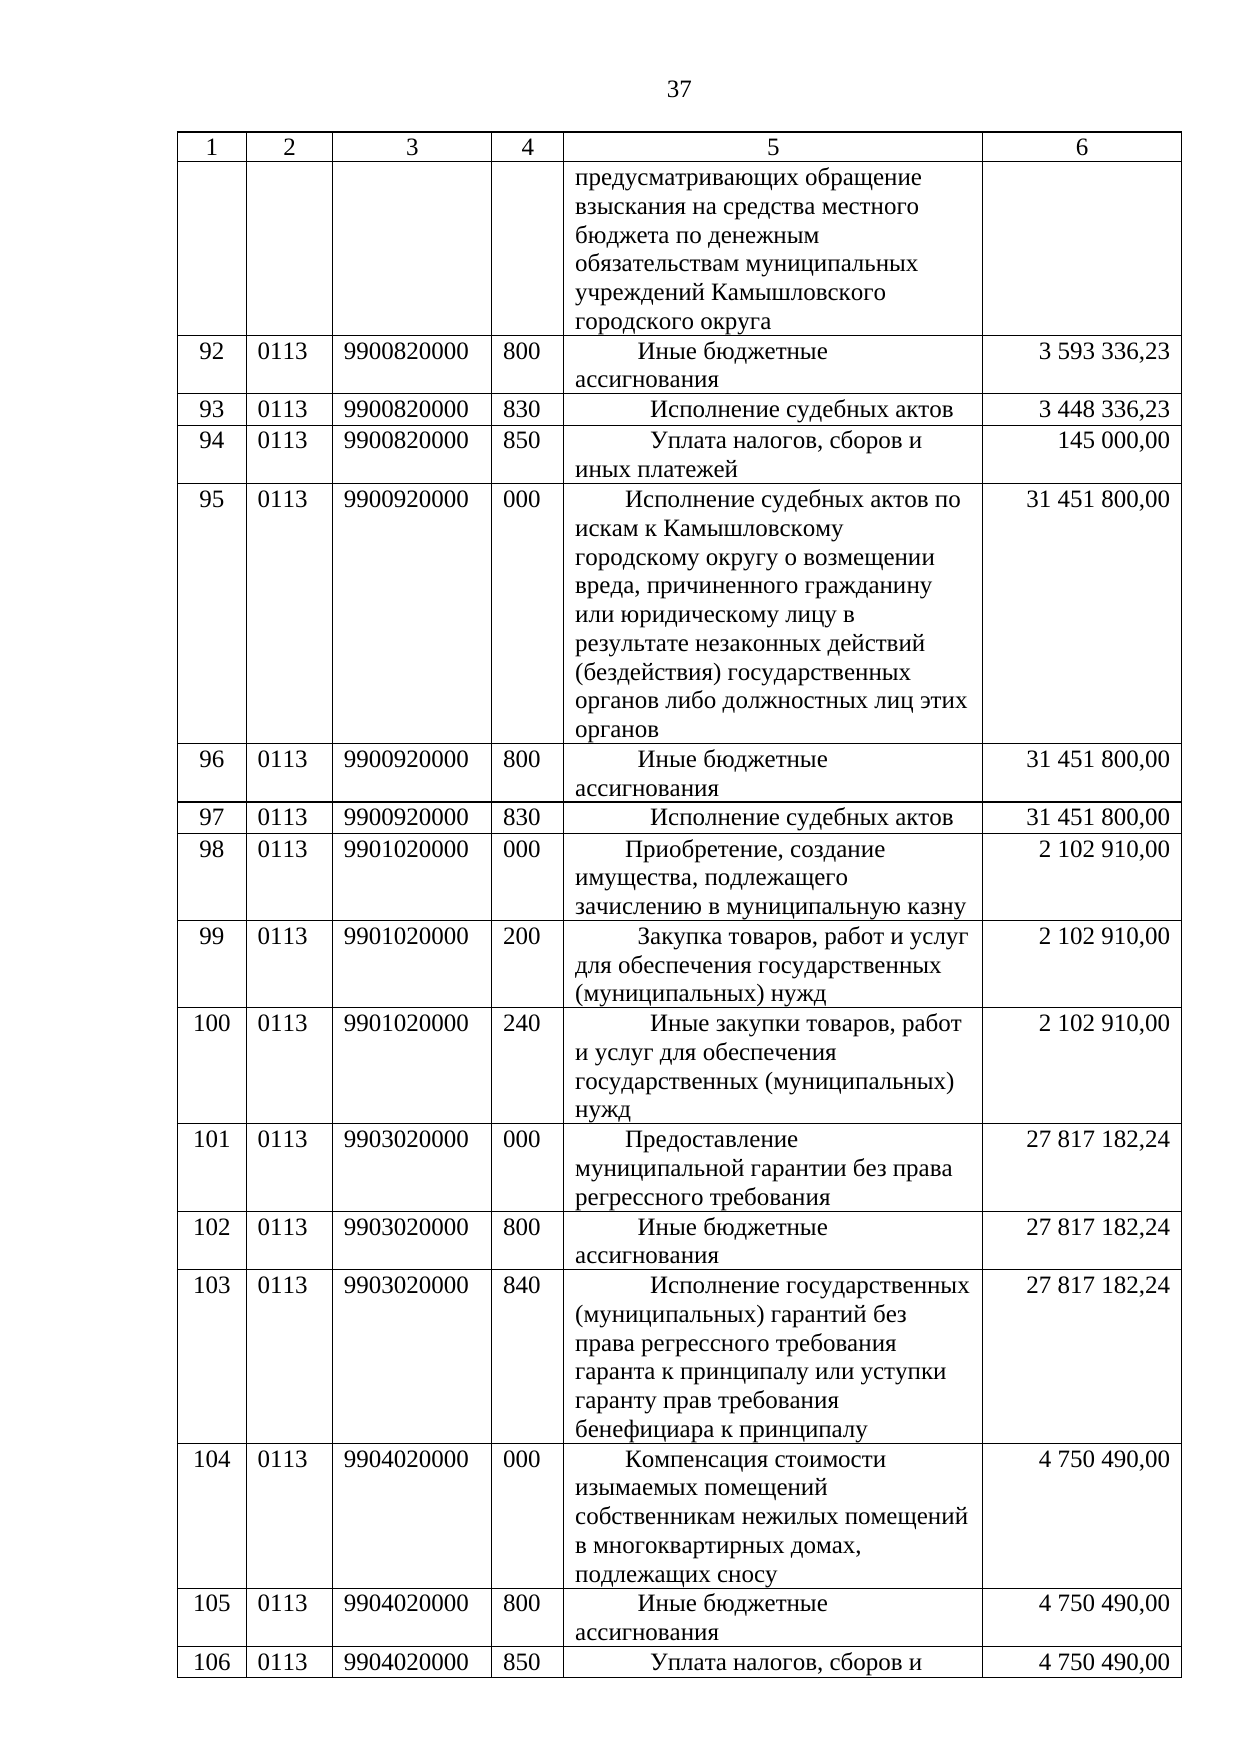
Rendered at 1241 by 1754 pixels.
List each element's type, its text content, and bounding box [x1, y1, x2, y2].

table_cell 99 [178, 921, 246, 1007]
table_cell 102 [178, 1212, 246, 1269]
table_cell 101 [178, 1124, 246, 1211]
table_cell 240 [492, 1008, 563, 1123]
table_cell 850 [492, 1647, 563, 1677]
table_header 1 [178, 133, 246, 161]
table_cell 200 [492, 921, 563, 1007]
table_cell 800 [492, 1212, 563, 1269]
table_cell 9901020000 [333, 921, 491, 1007]
table_cell 830 [492, 803, 563, 833]
table_cell 0113 [247, 834, 332, 920]
table_cell 9904020000 [333, 1647, 491, 1677]
table_cell 2 102 910,00 [983, 1008, 1181, 1123]
table_cell 97 [178, 803, 246, 833]
table_cell 103 [178, 1270, 246, 1443]
table_cell Уплата налогов, сборов и [564, 1647, 982, 1677]
table_cell 92 [178, 336, 246, 393]
table_cell 98 [178, 834, 246, 920]
table_cell 9903020000 [333, 1270, 491, 1443]
table_cell 27 817 182,24 [983, 1124, 1181, 1211]
table_cell 0113 [247, 484, 332, 743]
table_cell 0113 [247, 1124, 332, 1211]
table_cell 0113 [247, 1008, 332, 1123]
table_cell 27 817 182,24 [983, 1270, 1181, 1443]
table_cell 9900820000 [333, 426, 491, 483]
table_cell 0113 [247, 426, 332, 483]
table_header 4 [492, 133, 563, 161]
table_cell 9900920000 [333, 484, 491, 743]
table_cell Уплата налогов, сборов и иных платежей [564, 426, 982, 483]
table_cell [983, 162, 1181, 335]
table_cell Исполнение государственных (муниципальных) гарантий без права регрессного требования гаранта к принципалу или уступки гаранту прав требования бенефициара к принципалу [564, 1270, 982, 1443]
table_cell 104 [178, 1444, 246, 1587]
table_cell 105 [178, 1589, 246, 1646]
table_cell Иные бюджетные ассигнования [564, 1212, 982, 1269]
table_cell 31 451 800,00 [983, 803, 1181, 833]
table_cell Иные бюджетные ассигнования [564, 744, 982, 801]
table_cell 850 [492, 426, 563, 483]
table_cell 3 448 336,23 [983, 394, 1181, 424]
table_cell 9901020000 [333, 834, 491, 920]
table_cell 9903020000 [333, 1124, 491, 1211]
table_header 2 [247, 133, 332, 161]
table_cell 94 [178, 426, 246, 483]
table_cell Закупка товаров, работ и услуг для обеспечения государственных (муниципальных) нужд [564, 921, 982, 1007]
table_cell Компенсация стоимости изымаемых помещений собственникам нежилых помещений в многоквартирных домах, подлежащих сносу [564, 1444, 982, 1587]
table_cell 95 [178, 484, 246, 743]
table_cell 830 [492, 394, 563, 424]
table_cell 000 [492, 484, 563, 743]
table_header 5 [564, 133, 982, 161]
table_cell [247, 162, 332, 335]
table_cell 9901020000 [333, 1008, 491, 1123]
table_cell Исполнение судебных актов по искам к Камышловскому городскому округу о возмещении вреда, причиненного гражданину или юридическому лицу в результате незаконных действий (бездействия) государственных органов либо должностных лиц этих органов [564, 484, 982, 743]
table_header 3 [333, 133, 491, 161]
table_cell Приобретение, создание имущества, подлежащего зачислению в муниципальную казну [564, 834, 982, 920]
table_cell 96 [178, 744, 246, 801]
table_cell 4 750 490,00 [983, 1444, 1181, 1587]
table_cell 100 [178, 1008, 246, 1123]
table_cell 0113 [247, 803, 332, 833]
table_cell 31 451 800,00 [983, 484, 1181, 743]
table_cell 0113 [247, 1270, 332, 1443]
table_cell предусматривающих обращение взыскания на средства местного бюджета по денежным обязательствам муниципальных учреждений Камышловского городского округа [564, 162, 982, 335]
table_cell 9900920000 [333, 744, 491, 801]
table_cell 9900820000 [333, 336, 491, 393]
table_cell [333, 162, 491, 335]
table_cell [492, 162, 563, 335]
table_cell 800 [492, 1589, 563, 1646]
table_cell 0113 [247, 1444, 332, 1587]
table_cell 4 750 490,00 [983, 1647, 1181, 1677]
table_cell 9903020000 [333, 1212, 491, 1269]
table_cell 800 [492, 744, 563, 801]
table_cell [178, 162, 246, 335]
table_cell 9904020000 [333, 1444, 491, 1587]
table_cell Предоставление муниципальной гарантии без права регрессного требования [564, 1124, 982, 1211]
table_cell 2 102 910,00 [983, 921, 1181, 1007]
table_cell 27 817 182,24 [983, 1212, 1181, 1269]
table_cell 0113 [247, 336, 332, 393]
table_cell Исполнение судебных актов [564, 803, 982, 833]
table_cell 840 [492, 1270, 563, 1443]
table_cell 9904020000 [333, 1589, 491, 1646]
table_cell Иные бюджетные ассигнования [564, 1589, 982, 1646]
table_cell 106 [178, 1647, 246, 1677]
table_cell 2 102 910,00 [983, 834, 1181, 920]
table_cell Иные бюджетные ассигнования [564, 336, 982, 393]
table_cell 145 000,00 [983, 426, 1181, 483]
table_cell 9900920000 [333, 803, 491, 833]
table_cell 9900820000 [333, 394, 491, 424]
table_cell 000 [492, 834, 563, 920]
table_cell 0113 [247, 744, 332, 801]
table_cell 93 [178, 394, 246, 424]
table_cell Исполнение судебных актов [564, 394, 982, 424]
table_cell 31 451 800,00 [983, 744, 1181, 801]
table_cell 000 [492, 1124, 563, 1211]
table_cell 800 [492, 336, 563, 393]
table_cell 000 [492, 1444, 563, 1587]
table_header 6 [983, 133, 1181, 161]
table_cell 0113 [247, 921, 332, 1007]
table_cell 0113 [247, 1212, 332, 1269]
table_cell 0113 [247, 1589, 332, 1646]
table_cell 4 750 490,00 [983, 1589, 1181, 1646]
table_cell 0113 [247, 1647, 332, 1677]
table_cell 0113 [247, 394, 332, 424]
table_cell 3 593 336,23 [983, 336, 1181, 393]
table_cell Иные закупки товаров, работ и услуг для обеспечения государственных (муниципальных) нужд [564, 1008, 982, 1123]
